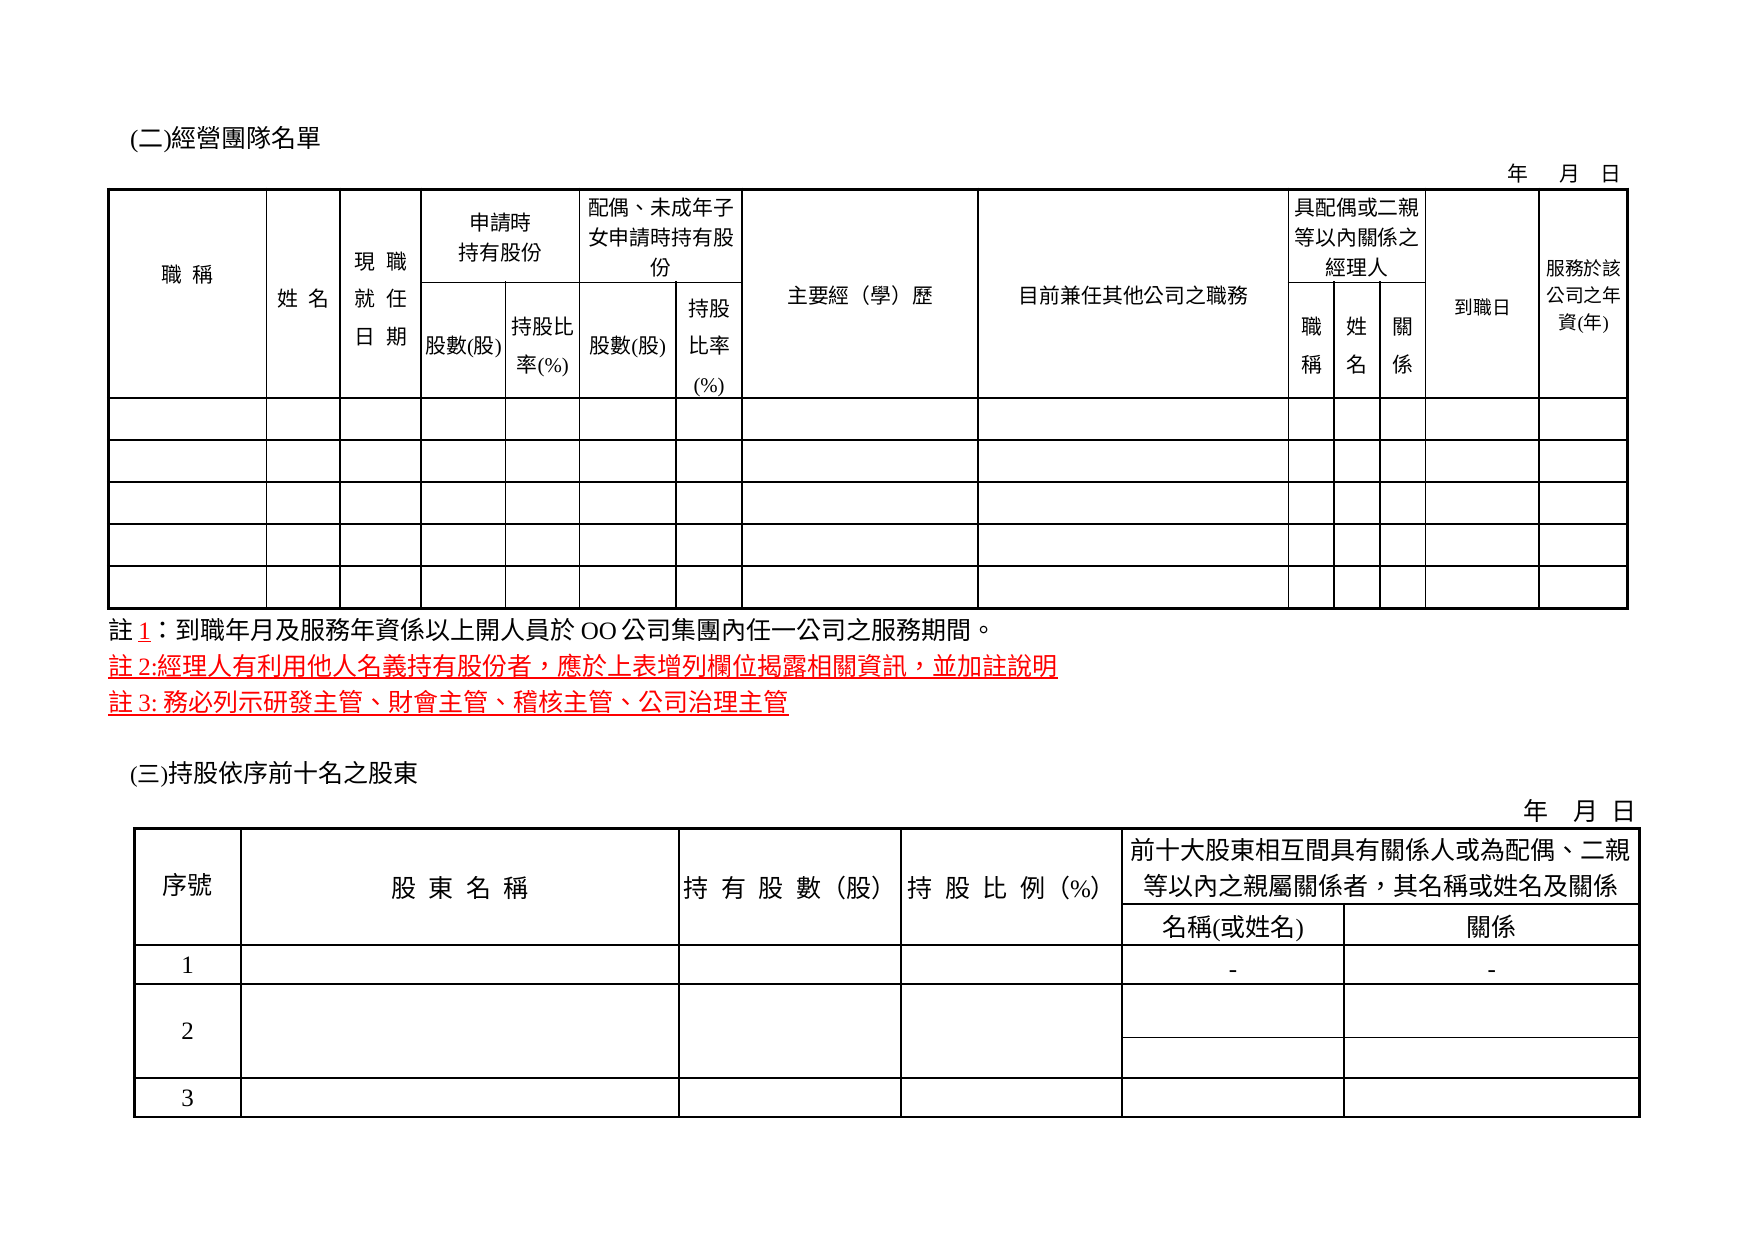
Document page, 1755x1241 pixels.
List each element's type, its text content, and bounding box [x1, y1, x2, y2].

table_cell [680, 985, 900, 1077]
table_cell 姓名 [1335, 283, 1379, 397]
table_cell [506, 441, 579, 481]
table_cell [1426, 525, 1538, 565]
table_cell 2 [136, 985, 240, 1077]
table_cell [580, 399, 675, 439]
table_cell [506, 483, 579, 523]
table_header 主要經（學）歷 [743, 191, 977, 397]
table_cell 職稱 [1289, 283, 1333, 397]
table_cell [110, 399, 266, 439]
table_cell [902, 1079, 1121, 1116]
table_cell [580, 567, 675, 607]
table_cell [1289, 567, 1333, 607]
table_cell [1426, 567, 1538, 607]
table_cell [979, 441, 1288, 481]
table_cell 3 [136, 1079, 240, 1116]
text (二)經營團隊名單 [130, 118, 1606, 154]
table_cell [1426, 441, 1538, 481]
table_header 具配偶或二親等以內關係之經理人 [1289, 191, 1425, 281]
table_cell 股數(股) [422, 283, 505, 397]
table_cell [1335, 483, 1379, 523]
table_cell [743, 441, 977, 481]
table_cell [1123, 1079, 1343, 1116]
table_cell [341, 441, 420, 481]
table_cell - [1345, 946, 1638, 983]
table_cell [341, 567, 420, 607]
table_header 到職日 [1426, 191, 1538, 397]
table_cell [680, 946, 900, 983]
table_cell 1 [136, 946, 240, 983]
table_header 職 稱 [110, 191, 266, 397]
table_cell [341, 525, 420, 565]
table_cell [267, 525, 339, 565]
table_cell [979, 399, 1288, 439]
table_cell [979, 567, 1288, 607]
table_cell [743, 483, 977, 523]
table_cell [341, 399, 420, 439]
table_cell [242, 1079, 678, 1116]
table_cell [677, 525, 741, 565]
table_cell [1540, 525, 1626, 565]
table_cell [1289, 483, 1333, 523]
text 年 月 日 [180, 790, 1636, 827]
table_cell [110, 525, 266, 565]
table_cell [1426, 483, 1538, 523]
table_cell 持股比率(%) [506, 283, 579, 397]
text 年 月 日 [184, 154, 1621, 188]
table_header 配偶、未成年子女申請時持有股份 [580, 191, 741, 281]
table_cell [506, 567, 579, 607]
table_cell [979, 525, 1288, 565]
table_cell [1381, 567, 1425, 607]
table_cell [1289, 525, 1333, 565]
table_cell [267, 483, 339, 523]
table_cell [1335, 567, 1379, 607]
table_cell 關係 [1381, 283, 1425, 397]
table_cell [1426, 399, 1538, 439]
table_header 前十大股東相互間具有關係人或為配偶、二親等以內之親屬關係者，其名稱或姓名及關係 [1123, 830, 1638, 903]
table_cell 關係 [1345, 905, 1638, 943]
table_header 持 股 比 例（%） [902, 830, 1121, 943]
table_cell [267, 441, 339, 481]
text 註3: 務必列示研發主管、財會主管、稽核主管、公司治理主管 [108, 683, 1606, 719]
table_cell [1345, 985, 1638, 1037]
text (三)持股依序前十名之股東 [130, 752, 1606, 790]
table_cell [743, 399, 977, 439]
table_header 目前兼任其他公司之職務 [979, 191, 1288, 397]
table_cell [1540, 399, 1626, 439]
table_cell [743, 567, 977, 607]
table_cell [1381, 525, 1425, 565]
text 註2:經理人有利用他人名義持有股份者，應於上表增列欄位揭露相關資訊，並加註說明 [108, 646, 1606, 683]
table_cell [110, 483, 266, 523]
table_header 姓 名 [267, 191, 339, 397]
table_cell [677, 441, 741, 481]
table_cell [1540, 567, 1626, 607]
table_cell [242, 985, 678, 1077]
table_cell [422, 567, 505, 607]
table_cell [422, 525, 505, 565]
table_cell 股數(股) [580, 283, 675, 397]
table_cell [422, 441, 505, 481]
table_header 服務於該公司之年資(年) [1540, 191, 1626, 397]
table_cell [680, 1079, 900, 1116]
table_cell [902, 985, 1121, 1077]
table_cell [110, 441, 266, 481]
table_cell [242, 946, 678, 983]
table_cell [1335, 525, 1379, 565]
table_cell [580, 525, 675, 565]
table_cell [1289, 441, 1333, 481]
table_cell [743, 525, 977, 565]
table_cell [1540, 483, 1626, 523]
table_header 現 職 就 任 日 期 [341, 191, 420, 397]
table_cell [677, 399, 741, 439]
table_cell [1345, 1079, 1638, 1116]
table_cell 持股比率(%) [677, 283, 741, 397]
table_cell [1335, 399, 1379, 439]
table_cell 名稱(或姓名) [1123, 905, 1343, 943]
table_cell [1289, 399, 1333, 439]
table_cell [580, 441, 675, 481]
table_header 申請時 持有股份 [422, 191, 579, 281]
table_cell [341, 483, 420, 523]
table_cell [267, 567, 339, 607]
table_header 序號 [136, 830, 240, 943]
table_cell [1381, 483, 1425, 523]
table_cell [422, 399, 505, 439]
table_cell [506, 525, 579, 565]
table_cell [677, 567, 741, 607]
table_cell [422, 483, 505, 523]
table_cell - [1123, 946, 1343, 983]
text 註1：到職年月及服務年資係以上開人員於OO公司集團內任一公司之服務期間。 [108, 610, 1606, 646]
table_cell [1123, 985, 1343, 1037]
table_cell [1381, 441, 1425, 481]
table_cell [979, 483, 1288, 523]
table_cell [1335, 441, 1379, 481]
table_cell [1540, 441, 1626, 481]
table_cell [506, 399, 579, 439]
table_cell [267, 399, 339, 439]
table_cell [1123, 1038, 1343, 1077]
table_cell [677, 483, 741, 523]
table_cell [580, 483, 675, 523]
table_cell [110, 567, 266, 607]
table_cell [902, 946, 1121, 983]
table_header 股 東 名 稱 [242, 830, 678, 943]
table_header 持 有 股 數（股） [680, 830, 900, 943]
table_cell [1381, 399, 1425, 439]
table_cell [1345, 1038, 1638, 1077]
